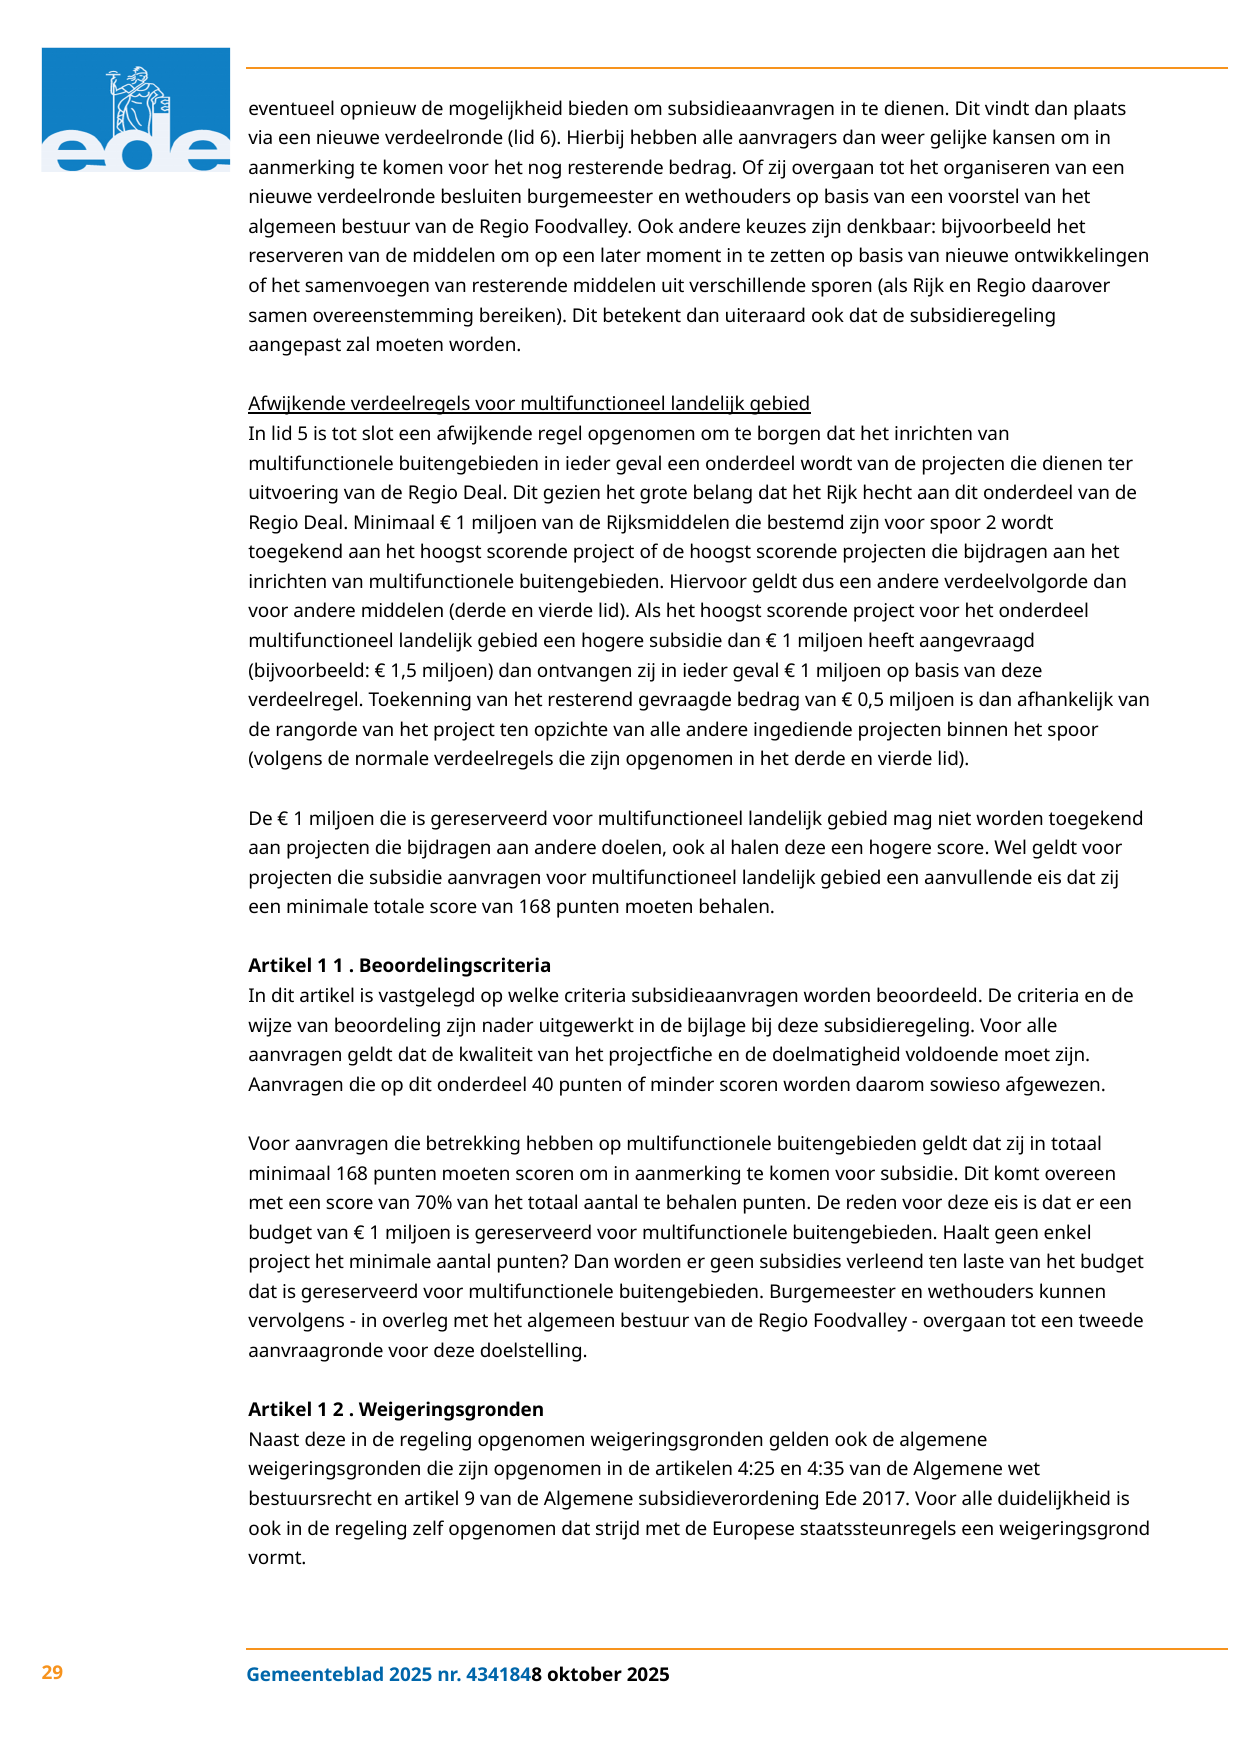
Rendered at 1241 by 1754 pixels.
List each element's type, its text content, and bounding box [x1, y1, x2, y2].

picture [41, 47, 231, 172]
text Artikel 1 1 . Beoordelingscriteria [248, 953, 1152, 978]
text In lid 5 is tot slot een afwijkende regel opgenomen om te borgen dat het inrichten van multifunctionele buitengebieden in ieder geval een onderdeel wordt van de projecten die dienen ter uitvoering van de Regio Deal. Dit gezien het grote belang dat het Rijk hecht aan dit onderdeel van de Regio Deal. Minimaal € 1 miljoen van de Rijksmiddelen die bestemd zijn voor spoor 2 wordt toegekend aan het hoogst scorende project of de hoogst scorende projecten die bijdragen aan het inrichten van multifunctionele buitengebieden. Hiervoor geldt dus een andere verdeelvolgorde dan voor andere middelen (derde en vierde lid). Als het hoogst scorende project voor het onderdeel multifunctioneel landelijk gebied een hogere subsidie dan € 1 miljoen heeft aangevraagd (bijvoorbeeld: € 1,5 miljoen) dan ontvangen zij in ieder geval € 1 miljoen op basis van deze verdeelregel. Toekenning van het resterend gevraagde bedrag van € 0,5 miljoen is dan afhankelijk van de rangorde van het project ten opzichte van alle andere ingediende projecten binnen het spoor (volgens de normale verdeelregels die zijn opgenomen in het derde en vierde lid). [248, 420, 1152, 771]
text De € 1 miljoen die is gereserveerd voor multifunctioneel landelijk gebied mag niet worden toegekend aan projecten die bijdragen aan andere doelen, ook al halen deze een hogere score. Wel geldt voor projecten die subsidie aanvragen voor multifunctioneel landelijk gebied een aanvullende eis dat zij een minimale totale score van 168 punten moeten behalen. [248, 805, 1152, 919]
text In dit artikel is vastgelegd op welke criteria subsidieaanvragen worden beoordeeld. De criteria en de wijze van beoordeling zijn nader uitgewerkt in de bijlage bij deze subsidieregeling. Voor alle aanvragen geldt dat de kwaliteit van het projectfiche en de doelmatigheid voldoende moet zijn. Aanvragen die op dit onderdeel 40 punten of minder scoren worden daarom sowieso afgewezen. [248, 982, 1152, 1097]
text Voor aanvragen die betrekking hebben op multifunctionele buitengebieden geldt dat zij in totaal minimaal 168 punten moeten scoren om in aanmerking te komen voor subsidie. Dit komt overeen met een score van 70% van het totaal aantal te behalen punten. De reden voor deze eis is dat er een budget van € 1 miljoen is gereserveerd voor multifunctionele buitengebieden. Haalt geen enkel project het minimale aantal punten? Dan worden er geen subsidies verleend ten laste van het budget dat is gereserveerd voor multifunctionele buitengebieden. Burgemeester en wethouders kunnen vervolgens - in overleg met het algemeen bestuur van de Regio Foodvalley - overgaan tot een tweede aanvraagronde voor deze doelstelling. [248, 1130, 1152, 1363]
text eventueel opnieuw de mogelijkheid bieden om subsidieaanvragen in te dienen. Dit vindt dan plaats via een nieuwe verdeelronde (lid 6). Hierbij hebben alle aanvragers dan weer gelijke kansen om in aanmerking te komen voor het nog resterende bedrag. Of zij overgaan tot het organiseren van een nieuwe verdeelronde besluiten burgemeester en wethouders op basis van een voorstel van het algemeen bestuur van de Regio Foodvalley. Ook andere keuzes zijn denkbaar: bijvoorbeeld het reserveren van de middelen om op een later moment in te zetten op basis van nieuwe ontwikkelingen of het samenvoegen van resterende middelen uit verschillende sporen (als Rijk en Regio daarover samen overeenstemming bereiken). Dit betekent dan uiteraard ook dat de subsidieregeling aangepast zal moeten worden. [248, 95, 1152, 357]
text Naast deze in de regeling opgenomen weigeringsgronden gelden ook de algemene weigeringsgronden die zijn opgenomen in de artikelen 4:25 en 4:35 van de Algemene wet bestuursrecht en artikel 9 van de Algemene subsidieverordening Ede 2017. Voor alle duidelijkheid is ook in de regeling zelf opgenomen dat strijd met de Europese staatssteunregels een weigeringsgrond vormt. [248, 1426, 1152, 1570]
text Artikel 1 2 . Weigeringsgronden [248, 1396, 1152, 1422]
text Afwijkende verdeelregels voor multifunctioneel landelijk gebied [248, 391, 1152, 416]
